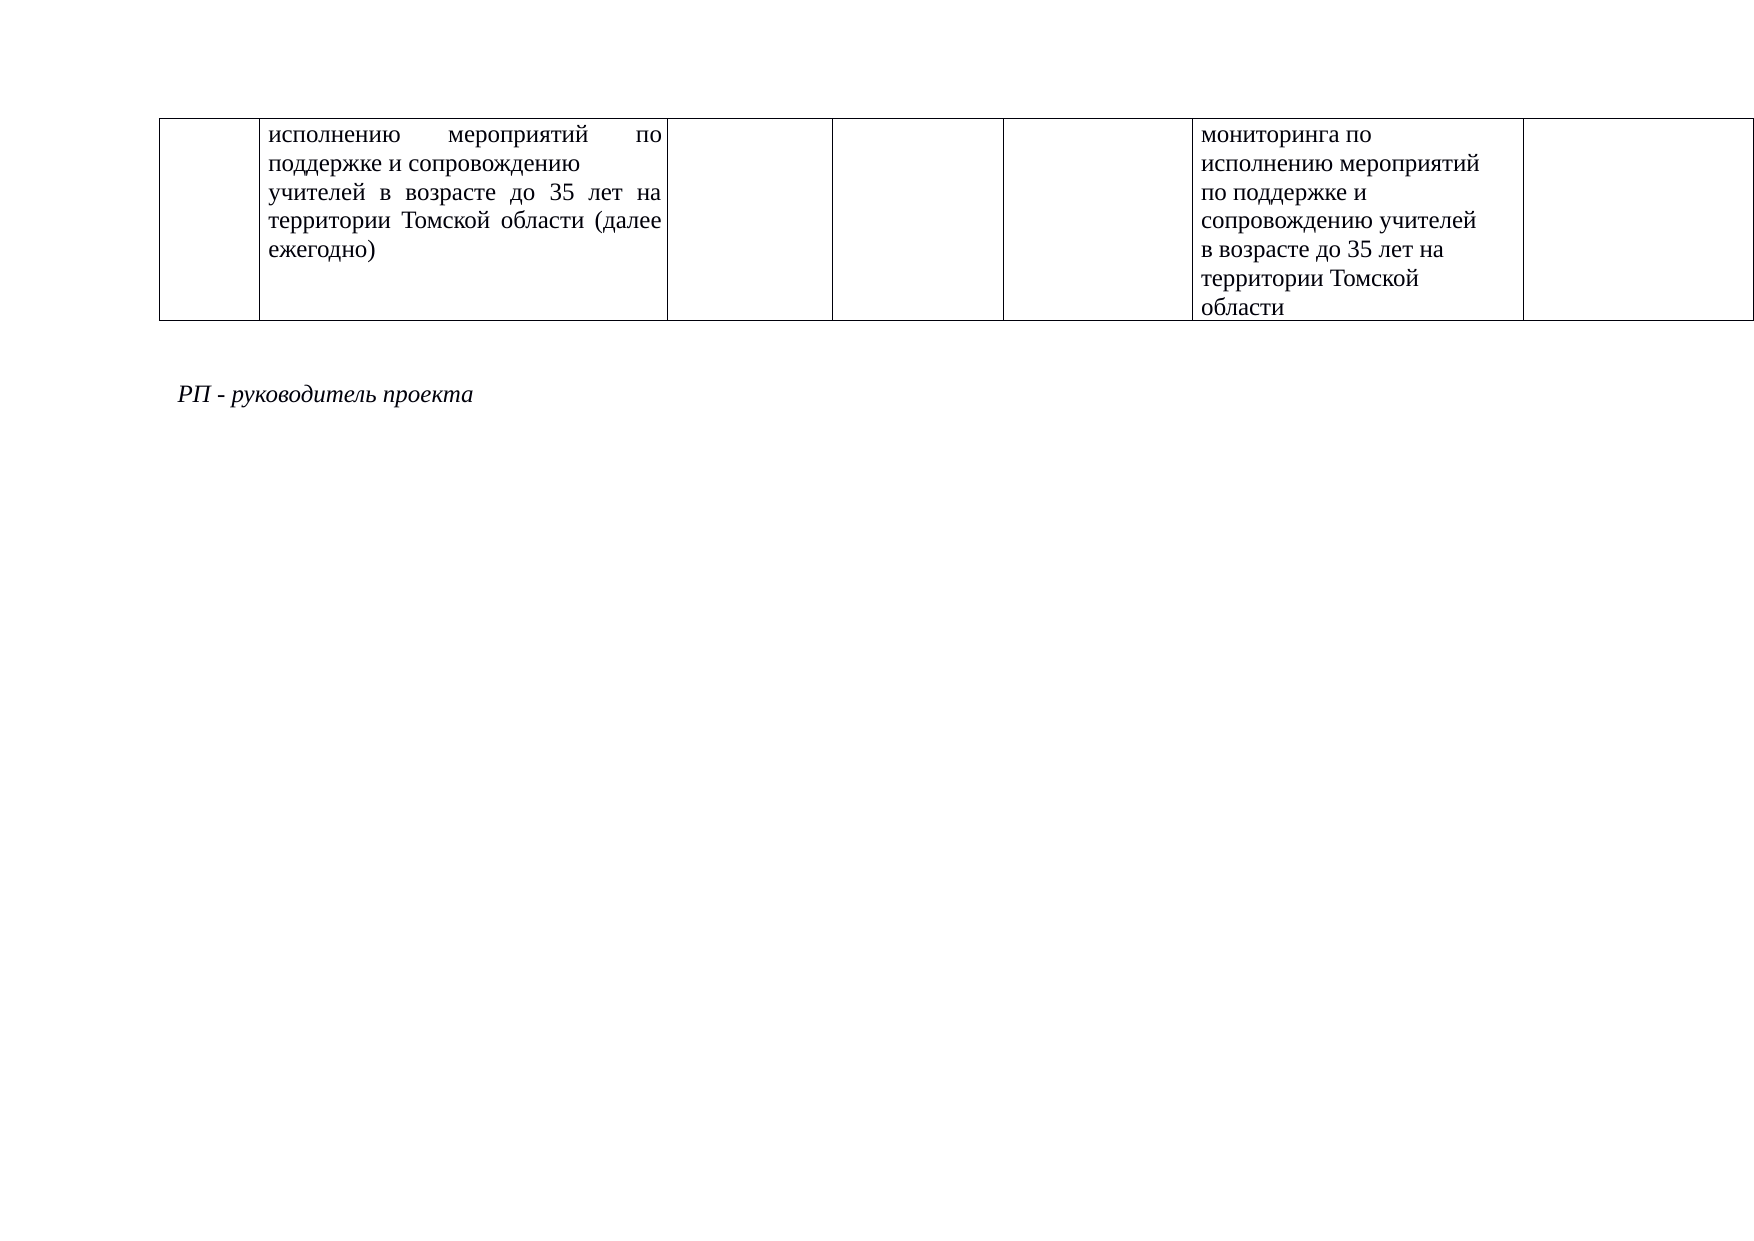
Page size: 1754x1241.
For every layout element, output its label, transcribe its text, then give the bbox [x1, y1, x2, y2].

table_cell исполнению мероприятий по поддержке и сопровождению учителей в возрасте до 35 лет на территории Томской области (далее ежегодно) [260, 119, 667, 320]
table_cell мониторинга по исполнению мероприятий по поддержке и сопровождению учителей в возрасте до 35 лет на территории Томской области [1193, 119, 1523, 320]
table_cell [1004, 119, 1192, 320]
text РП - руководитель проекта [177, 379, 1695, 408]
table_cell [1524, 119, 1753, 320]
table_cell [833, 119, 1003, 320]
table_cell [668, 119, 832, 320]
table_cell [160, 119, 259, 320]
